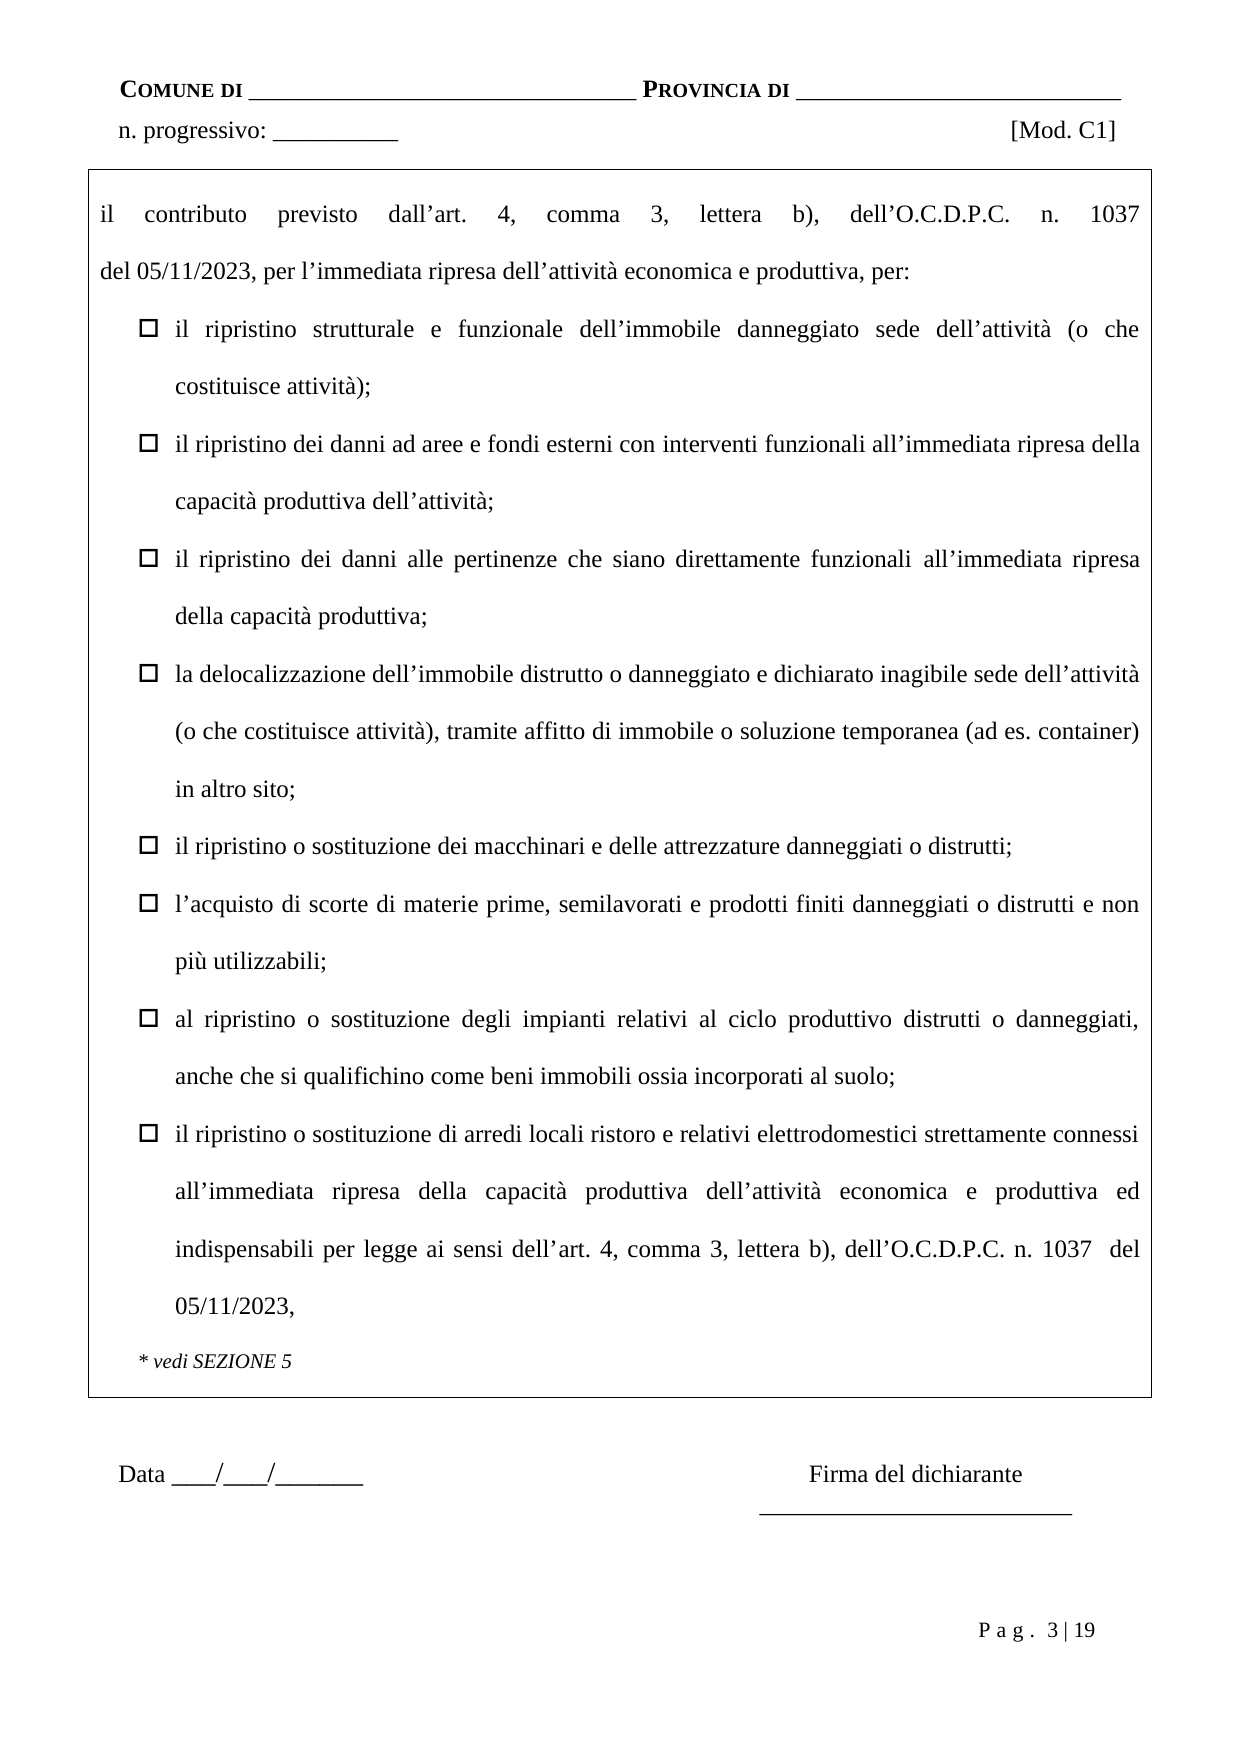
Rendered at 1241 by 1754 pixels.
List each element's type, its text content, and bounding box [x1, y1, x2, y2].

text Data ___/___/______ Firma del dichiarante [118, 1455, 1122, 1489]
table_header il contributo previsto dall’art. 4, comma 3, lettera b), dell’O.C.D.P.C. n. 1037 del 05/11/2023, per l’immediata ripresa dell’attività economica e produttiva, per: il ripristino strutturale e funzionale dell’immobile danneggiato sede dell’attività (o che costituisce attività); il ripristino dei danni ad aree e fondi esterni con interventi funzionali all’immediata ripresa della capacità produttiva dell’attività; il ripristino dei danni alle pertinenze che siano direttamente funzionali all’immediata ripresa della capacità produttiva; la delocalizzazione dell’immobile distrutto o danneggiato e dichiarato inagibile sede dell’attività (o che costituisce attività), tramite affitto di immobile o soluzione temporanea (ad es. container) in altro sito; il ripristino o sostituzione dei macchinari e delle attrezzature danneggiati o distrutti; l’acquisto di scorte di materie prime, semilavorati e prodotti finiti danneggiati o distrutti e non più utilizzabili; al ripristino o sostituzione degli impianti relativi al ciclo produttivo distrutti o danneggiati, anche che si qualifichino come beni immobili ossia incorporati al suolo; il ripristino o sostituzione di arredi locali ristoro e relativi elettrodomestici strettamente connessi all’immediata ripresa della capacità produttiva dell’attività economica e produttiva ed indispensabili per legge ai sensi dell’art. 4, comma 3, lettera b), dell’O.C.D.P.C. n. 1037 del 05/11/2023, * vedi SEZIONE 5 [89, 170, 1151, 1397]
text _________________________ [118, 1489, 1122, 1517]
